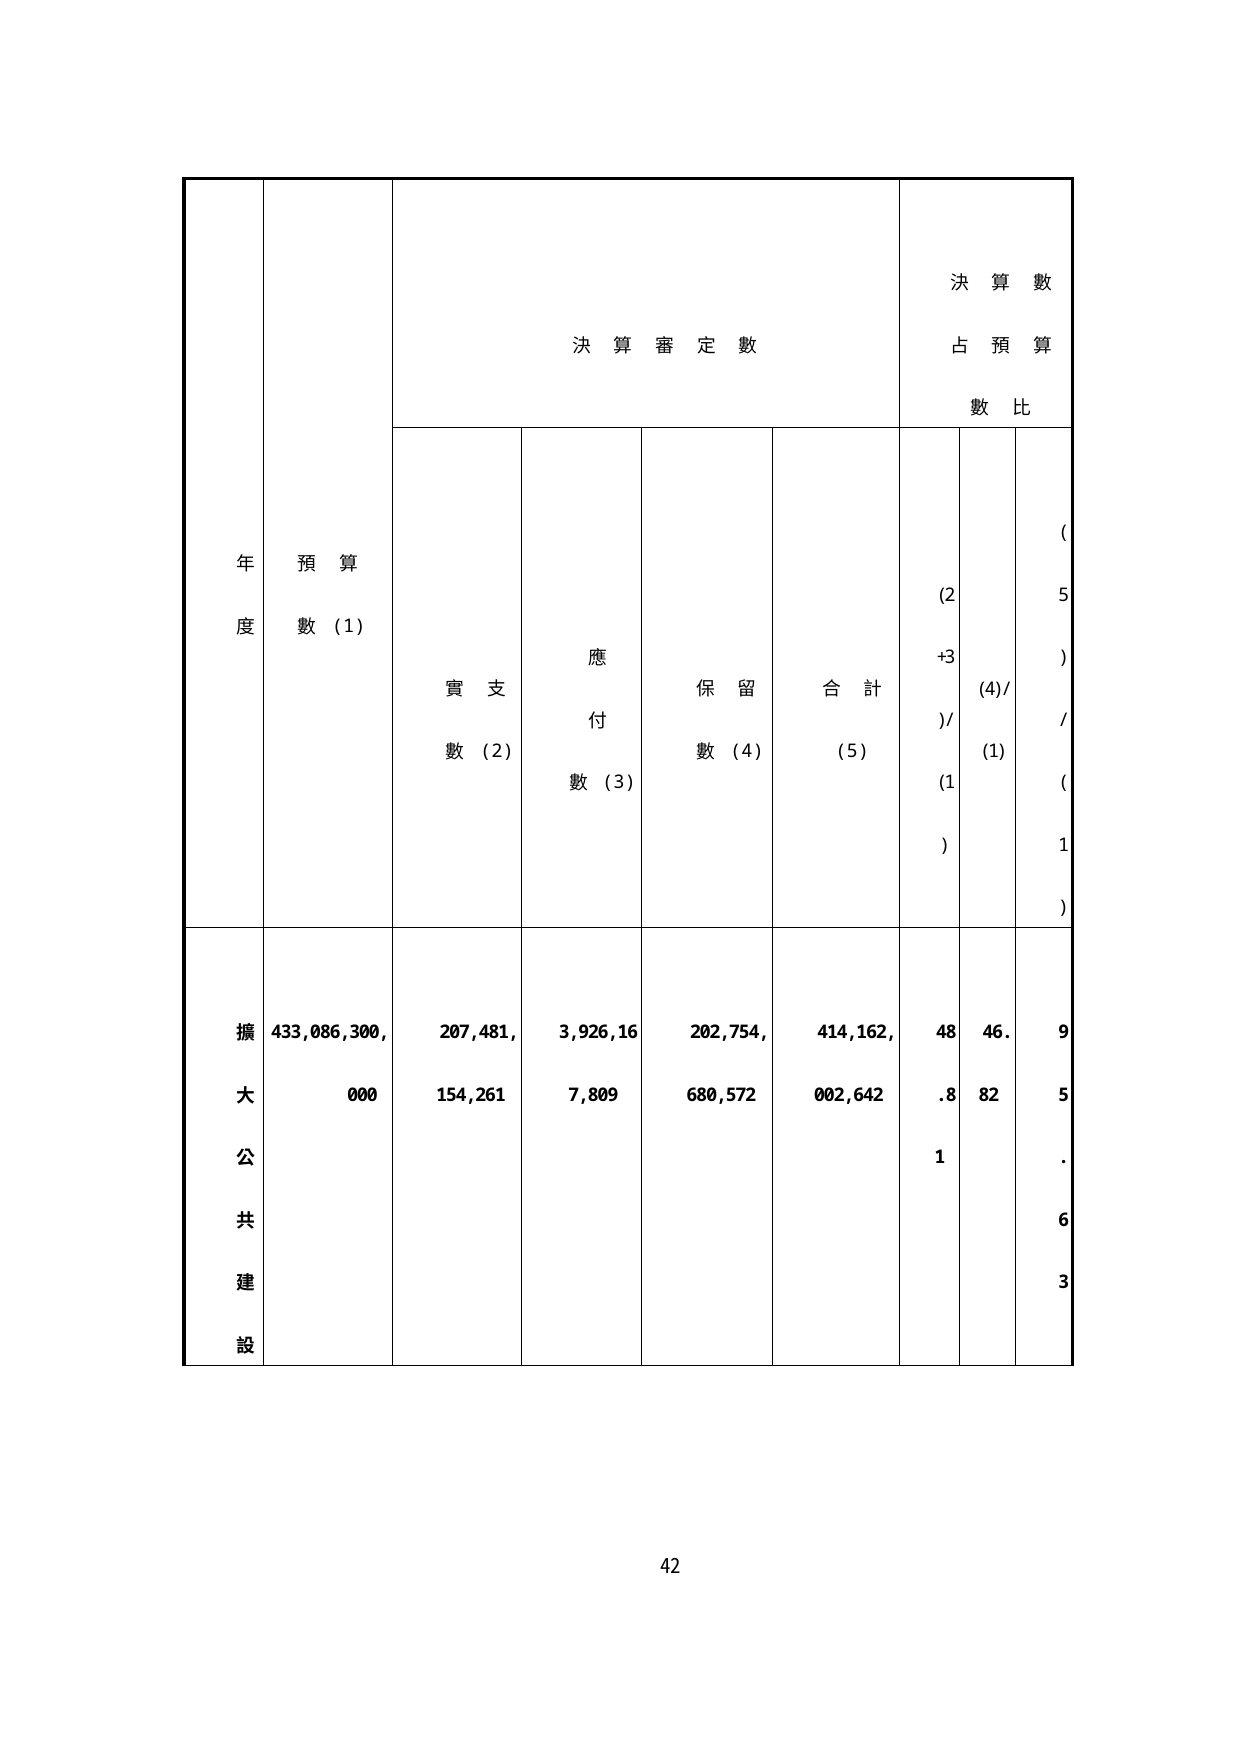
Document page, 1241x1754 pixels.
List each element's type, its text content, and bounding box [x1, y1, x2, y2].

table_cell (2+3)/(1) [900, 428, 959, 927]
table_cell 46.82 [960, 928, 1015, 1365]
table_cell 應付數(3) [522, 428, 641, 927]
table_cell (5)/(1) [1016, 428, 1071, 927]
table_header 年度 [186, 180, 263, 927]
table_header 決算審定數 [393, 180, 899, 427]
table_cell 202,754,680,572 [642, 928, 772, 1365]
table_cell 95.63 [1016, 928, 1071, 1365]
table_cell 433,086,300,000 [264, 928, 392, 1365]
table_cell 3,926,167,809 [522, 928, 641, 1365]
table_cell 207,481,154,261 [393, 928, 521, 1365]
table_header 決算數占預算數比 [900, 180, 1071, 427]
table_cell 合計(5) [773, 428, 899, 927]
table_cell 實支數(2) [393, 428, 521, 927]
table_cell 擴大公共建設 [186, 928, 263, 1365]
table_cell (4)/(1) [960, 428, 1015, 927]
table_cell 保留數(4) [642, 428, 772, 927]
table_cell 48.81 [900, 928, 959, 1365]
table_header 預算數(1) [264, 180, 392, 927]
table_cell 414,162,002,642 [773, 928, 899, 1365]
